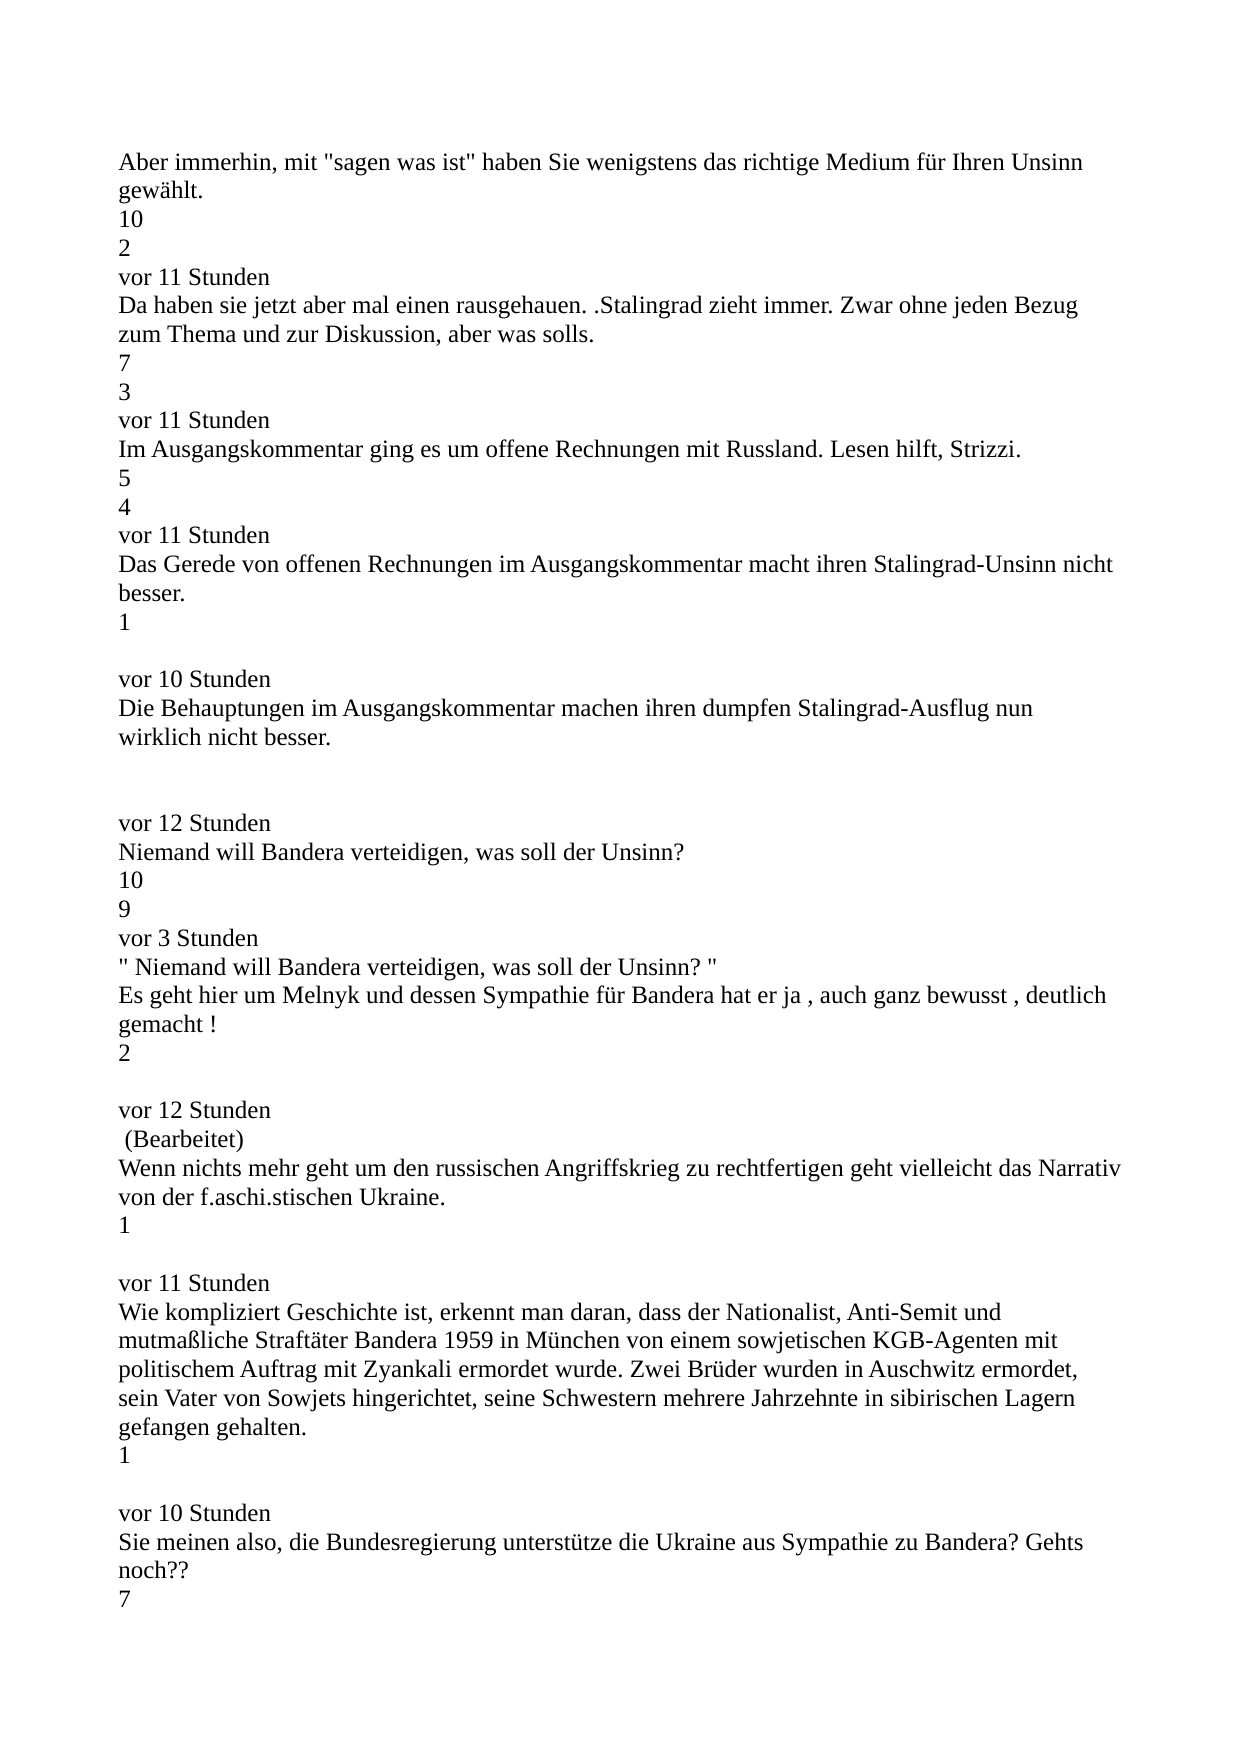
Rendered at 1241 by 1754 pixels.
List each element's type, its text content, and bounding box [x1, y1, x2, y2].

text vor 10 Stunden [118, 664, 1122, 693]
text vor 11 Stunden [118, 262, 1122, 291]
text 7 [118, 348, 1122, 377]
text Wie kompliziert Geschichte ist, erkennt man daran, dass der Nationalist, Anti-Semit und mutmaßliche Straftäter Bandera 1959 in München von einem sowjetischen KGB-Agenten mit politischem Auftrag mit Zyankali ermordet wurde. Zwei Brüder wurden in Auschwitz ermordet, sein Vater von Sowjets hingerichtet, seine Schwestern mehrere Jahrzehnte in sibirischen Lagern gefangen gehalten. [118, 1297, 1122, 1441]
text Die Behauptungen im Ausgangskommentar machen ihren dumpfen Stalingrad-Ausflug nun wirklich nicht besser. [118, 693, 1122, 751]
text Aber immerhin, mit "sagen was ist" haben Sie wenigstens das richtige Medium für Ihren Unsinn gewählt. [118, 147, 1122, 204]
text 3 [118, 377, 1122, 406]
text vor 11 Stunden [118, 406, 1122, 434]
text 10 [118, 866, 1122, 894]
text 4 [118, 492, 1122, 521]
text Im Ausgangskommentar ging es um offene Rechnungen mit Russland. Lesen hilft, Strizzi. [118, 434, 1122, 463]
text 7 [118, 1584, 1122, 1613]
text vor 12 Stunden [118, 1096, 1122, 1124]
text Wenn nichts mehr geht um den russischen Angriffskrieg zu rechtfertigen geht vielleicht das Narrativ von der f.aschi.stischen Ukraine. [118, 1153, 1122, 1211]
text 1 [118, 1211, 1122, 1239]
text 10 [118, 204, 1122, 233]
text Niemand will Bandera verteidigen, was soll der Unsinn? [118, 837, 1122, 866]
text Sie meinen also, die Bundesregierung unterstütze die Ukraine aus Sympathie zu Bandera? Gehts noch?? [118, 1527, 1122, 1584]
text vor 12 Stunden [118, 808, 1122, 837]
text 1 [118, 1441, 1122, 1469]
text 1 [118, 607, 1122, 636]
text vor 10 Stunden [118, 1498, 1122, 1527]
text vor 3 Stunden [118, 923, 1122, 952]
text 9 [118, 894, 1122, 923]
text 2 [118, 233, 1122, 262]
text vor 11 Stunden [118, 1268, 1122, 1297]
text (Bearbeitet) [118, 1124, 1122, 1153]
text Es geht hier um Melnyk und dessen Sympathie für Bandera hat er ja , auch ganz bewusst , deutlich gemacht ! [118, 981, 1122, 1038]
text vor 11 Stunden [118, 521, 1122, 549]
text 2 [118, 1038, 1122, 1067]
text Das Gerede von offenen Rechnungen im Ausgangskommentar macht ihren Stalingrad-Unsinn nicht besser. [118, 549, 1122, 607]
text Da haben sie jetzt aber mal einen rausgehauen. .Stalingrad zieht immer. Zwar ohne jeden Bezug zum Thema und zur Diskussion, aber was solls. [118, 291, 1122, 348]
text " Niemand will Bandera verteidigen, was soll der Unsinn? " [118, 952, 1122, 981]
text 5 [118, 463, 1122, 492]
